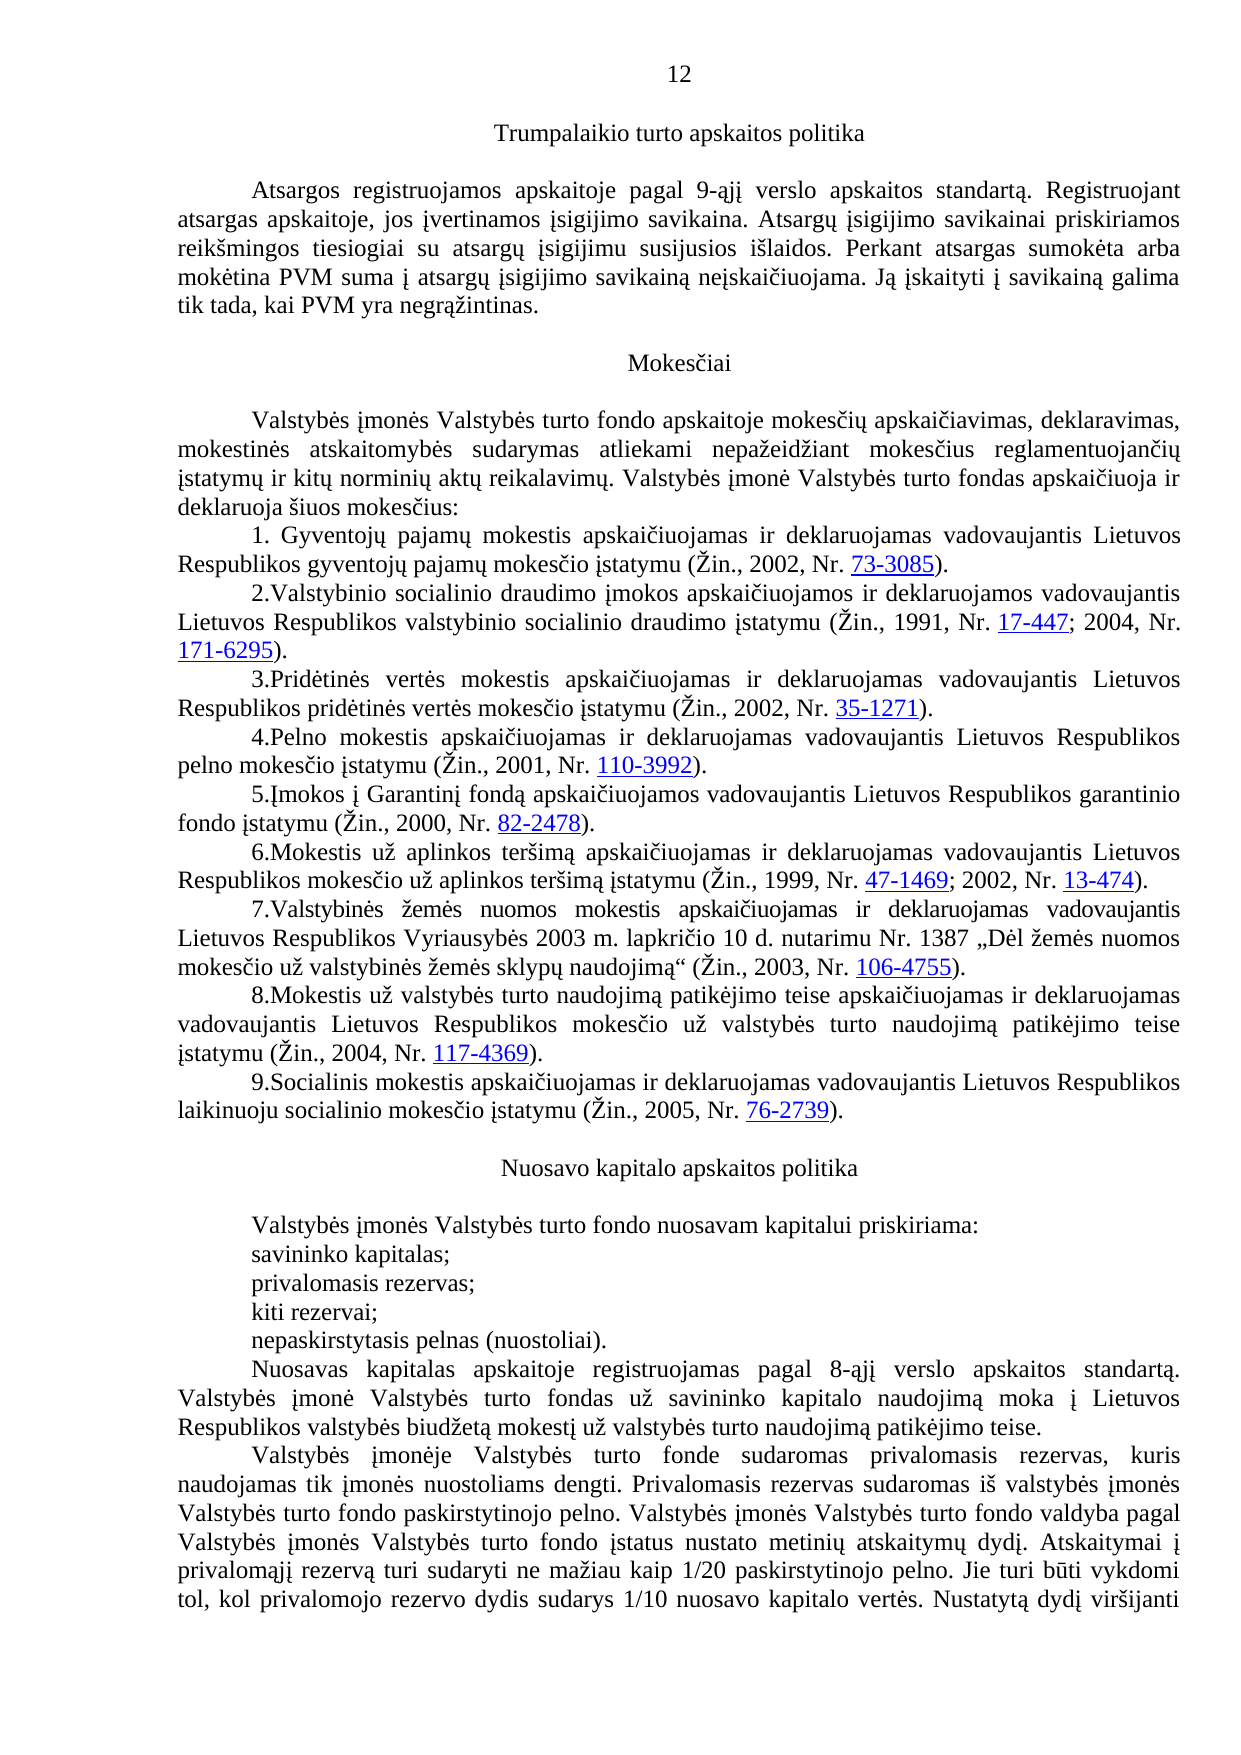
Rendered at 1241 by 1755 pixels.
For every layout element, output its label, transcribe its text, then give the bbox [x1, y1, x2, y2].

text Mokesčiai [177, 348, 1181, 377]
text Valstybės įmonės Valstybės turto fondo nuosavam kapitalui priskiriama: [177, 1211, 1181, 1239]
text 5.Įmokos į Garantinį fondą apskaičiuojamos vadovaujantis Lietuvos Respublikos garantinio fondo įstatymu (Žin., 2000, Nr. 82-2478). [177, 779, 1181, 837]
text Atsargos registruojamos apskaitoje pagal 9-ąjį verslo apskaitos standartą. Registruojant atsargas apskaitoje, jos įvertinamos įsigijimo savikaina. Atsargų įsigijimo savikainai priskiriamos reikšmingos tiesiogiai su atsargų įsigijimu susijusios išlaidos. Perkant atsargas sumokėta arba mokėtina PVM suma į atsargų įsigijimo savikainą neįskaičiuojama. Ją įskaityti į savikainą galima tik tada, kai PVM yra negrąžintinas. [177, 176, 1181, 319]
text 9.Socialinis mokestis apskaičiuojamas ir deklaruojamas vadovaujantis Lietuvos Respublikos laikinuoju socialinio mokesčio įstatymu (Žin., 2005, Nr. 76-2739). [177, 1067, 1181, 1124]
text Nuosavo kapitalo apskaitos politika [177, 1153, 1181, 1182]
text privalomasis rezervas; [177, 1268, 1181, 1297]
text Valstybės įmonėje Valstybės turto fonde sudaromas privalomasis rezervas, kuris naudojamas tik įmonės nuostoliams dengti. Privalomasis rezervas sudaromas iš valstybės įmonės Valstybės turto fondo paskirstytinojo pelno. Valstybės įmonės Valstybės turto fondo valdyba pagal Valstybės įmonės Valstybės turto fondo įstatus nustato metinių atskaitymų dydį. Atskaitymai į privalomąjį rezervą turi sudaryti ne mažiau kaip 1/20 paskirstytinojo pelno. Jie turi būti vykdomi tol, kol privalomojo rezervo dydis sudarys 1/10 nuosavo kapitalo vertės. Nustatytą dydį viršijanti [177, 1441, 1181, 1613]
text 3.Pridėtinės vertės mokestis apskaičiuojamas ir deklaruojamas vadovaujantis Lietuvos Respublikos pridėtinės vertės mokesčio įstatymu (Žin., 2002, Nr. 35-1271). [177, 664, 1181, 722]
text 6.Mokestis už aplinkos teršimą apskaičiuojamas ir deklaruojamas vadovaujantis Lietuvos Respublikos mokesčio už aplinkos teršimą įstatymu (Žin., 1999, Nr. 47-1469; 2002, Nr. 13-474). [177, 837, 1181, 894]
text 1. Gyventojų pajamų mokestis apskaičiuojamas ir deklaruojamas vadovaujantis Lietuvos Respublikos gyventojų pajamų mokesčio įstatymu (Žin., 2002, Nr. 73-3085). [177, 521, 1181, 578]
text Valstybės įmonės Valstybės turto fondo apskaitoje mokesčių apskaičiavimas, deklaravimas, mokestinės atskaitomybės sudarymas atliekami nepažeidžiant mokesčius reglamentuojančių įstatymų ir kitų norminių aktų reikalavimų. Valstybės įmonė Valstybės turto fondas apskaičiuoja ir deklaruoja šiuos mokesčius: [177, 406, 1181, 521]
text 2.Valstybinio socialinio draudimo įmokos apskaičiuojamos ir deklaruojamos vadovaujantis Lietuvos Respublikos valstybinio socialinio draudimo įstatymu (Žin., 1991, Nr. 17-447; 2004, Nr. 171-6295). [177, 578, 1181, 664]
text nepaskirstytasis pelnas (nuostoliai). [177, 1326, 1181, 1354]
text 7.Valstybinės žemės nuomos mokestis apskaičiuojamas ir deklaruojamas vadovaujantis Lietuvos Respublikos Vyriausybės 2003 m. lapkričio 10 d. nutarimu Nr. 1387 „Dėl žemės nuomos mokesčio už valstybinės žemės sklypų naudojimą“ (Žin., 2003, Nr. 106-4755). [177, 894, 1181, 981]
text Trumpalaikio turto apskaitos politika [177, 118, 1181, 147]
text 4.Pelno mokestis apskaičiuojamas ir deklaruojamas vadovaujantis Lietuvos Respublikos pelno mokesčio įstatymu (Žin., 2001, Nr. 110-3992). [177, 722, 1181, 779]
text kiti rezervai; [177, 1297, 1181, 1326]
text savininko kapitalas; [177, 1239, 1181, 1268]
text Nuosavas kapitalas apskaitoje registruojamas pagal 8-ąjį verslo apskaitos standartą. Valstybės įmonė Valstybės turto fondas už savininko kapitalo naudojimą moka į Lietuvos Respublikos valstybės biudžetą mokestį už valstybės turto naudojimą patikėjimo teise. [177, 1354, 1181, 1441]
text 8.Mokestis už valstybės turto naudojimą patikėjimo teise apskaičiuojamas ir deklaruojamas vadovaujantis Lietuvos Respublikos mokesčio už valstybės turto naudojimą patikėjimo teise įstatymu (Žin., 2004, Nr. 117-4369). [177, 981, 1181, 1067]
